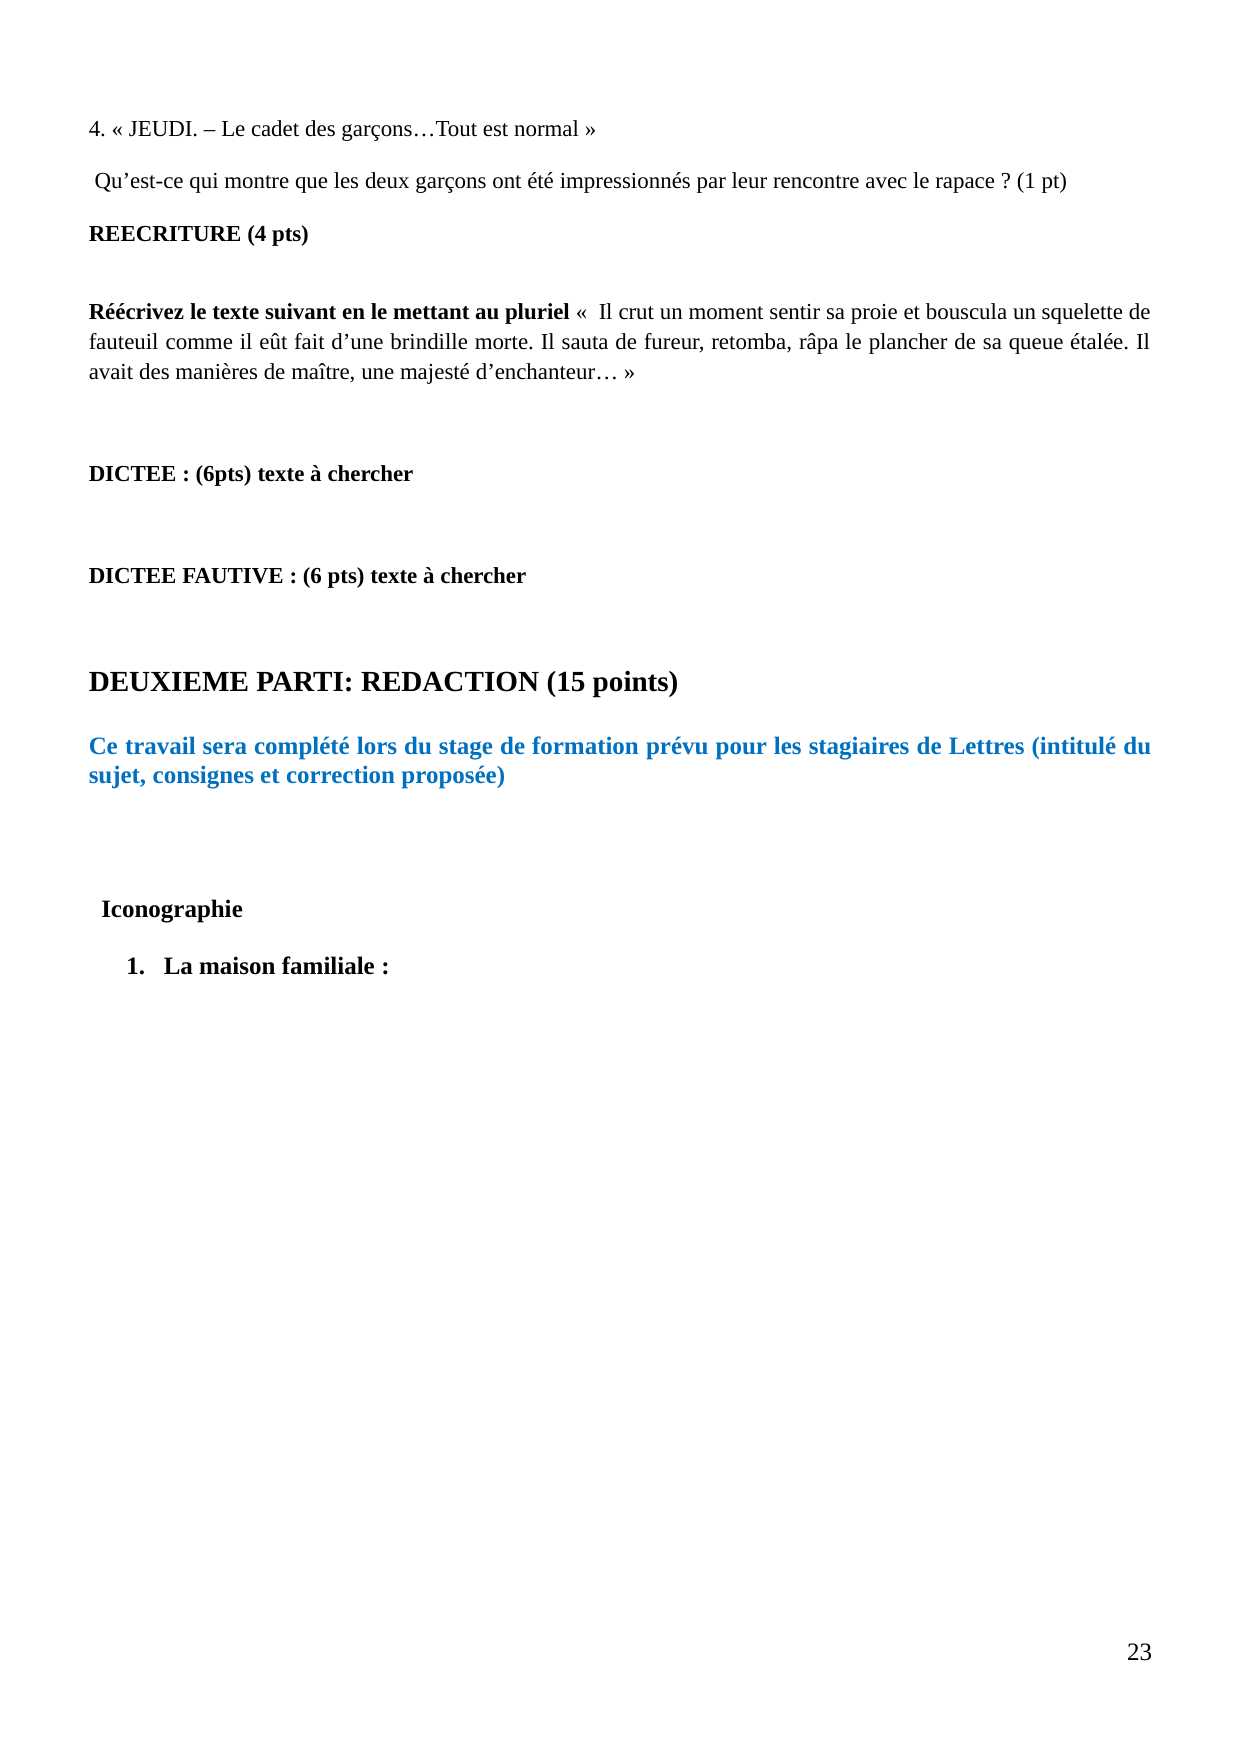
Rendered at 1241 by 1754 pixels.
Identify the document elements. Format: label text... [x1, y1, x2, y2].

list Réécrivez le texte suivant en le mettant au pluriel « Il crut un moment sentir sa proie et bouscula un squelette de fauteuil comme il eût fait d’une brindille morte. Il sauta de fureur, retomba, râpa le plancher de sa queue étalée. Il avait des manières de maître, une majesté d’enchanteur… » [88, 298, 1152, 384]
list DICTEE : (6pts) texte à chercher [88, 460, 1152, 487]
list DICTEE FAUTIVE : (6 pts) texte à chercher [88, 562, 1152, 589]
text Ce travail sera complété lors du stage de formation prévu pour les stagiaires de Lettres (intitulé du sujet, consignes et correction proposée) [88, 731, 1152, 789]
text 4. « JEUDI. – Le cadet des garçons…Tout est normal » [88, 115, 1152, 141]
text REECRITURE (4 pts) [88, 220, 1152, 247]
text Qu’est-ce qui montre que les deux garçons ont été impressionnés par leur rencontre avec le rapace ? (1 pt) [88, 168, 1152, 194]
list La maison familiale : [126, 951, 1152, 980]
text DEUXIEME PARTI: REDACTION (15 points) [88, 664, 1152, 698]
text Iconographie [88, 894, 1152, 923]
